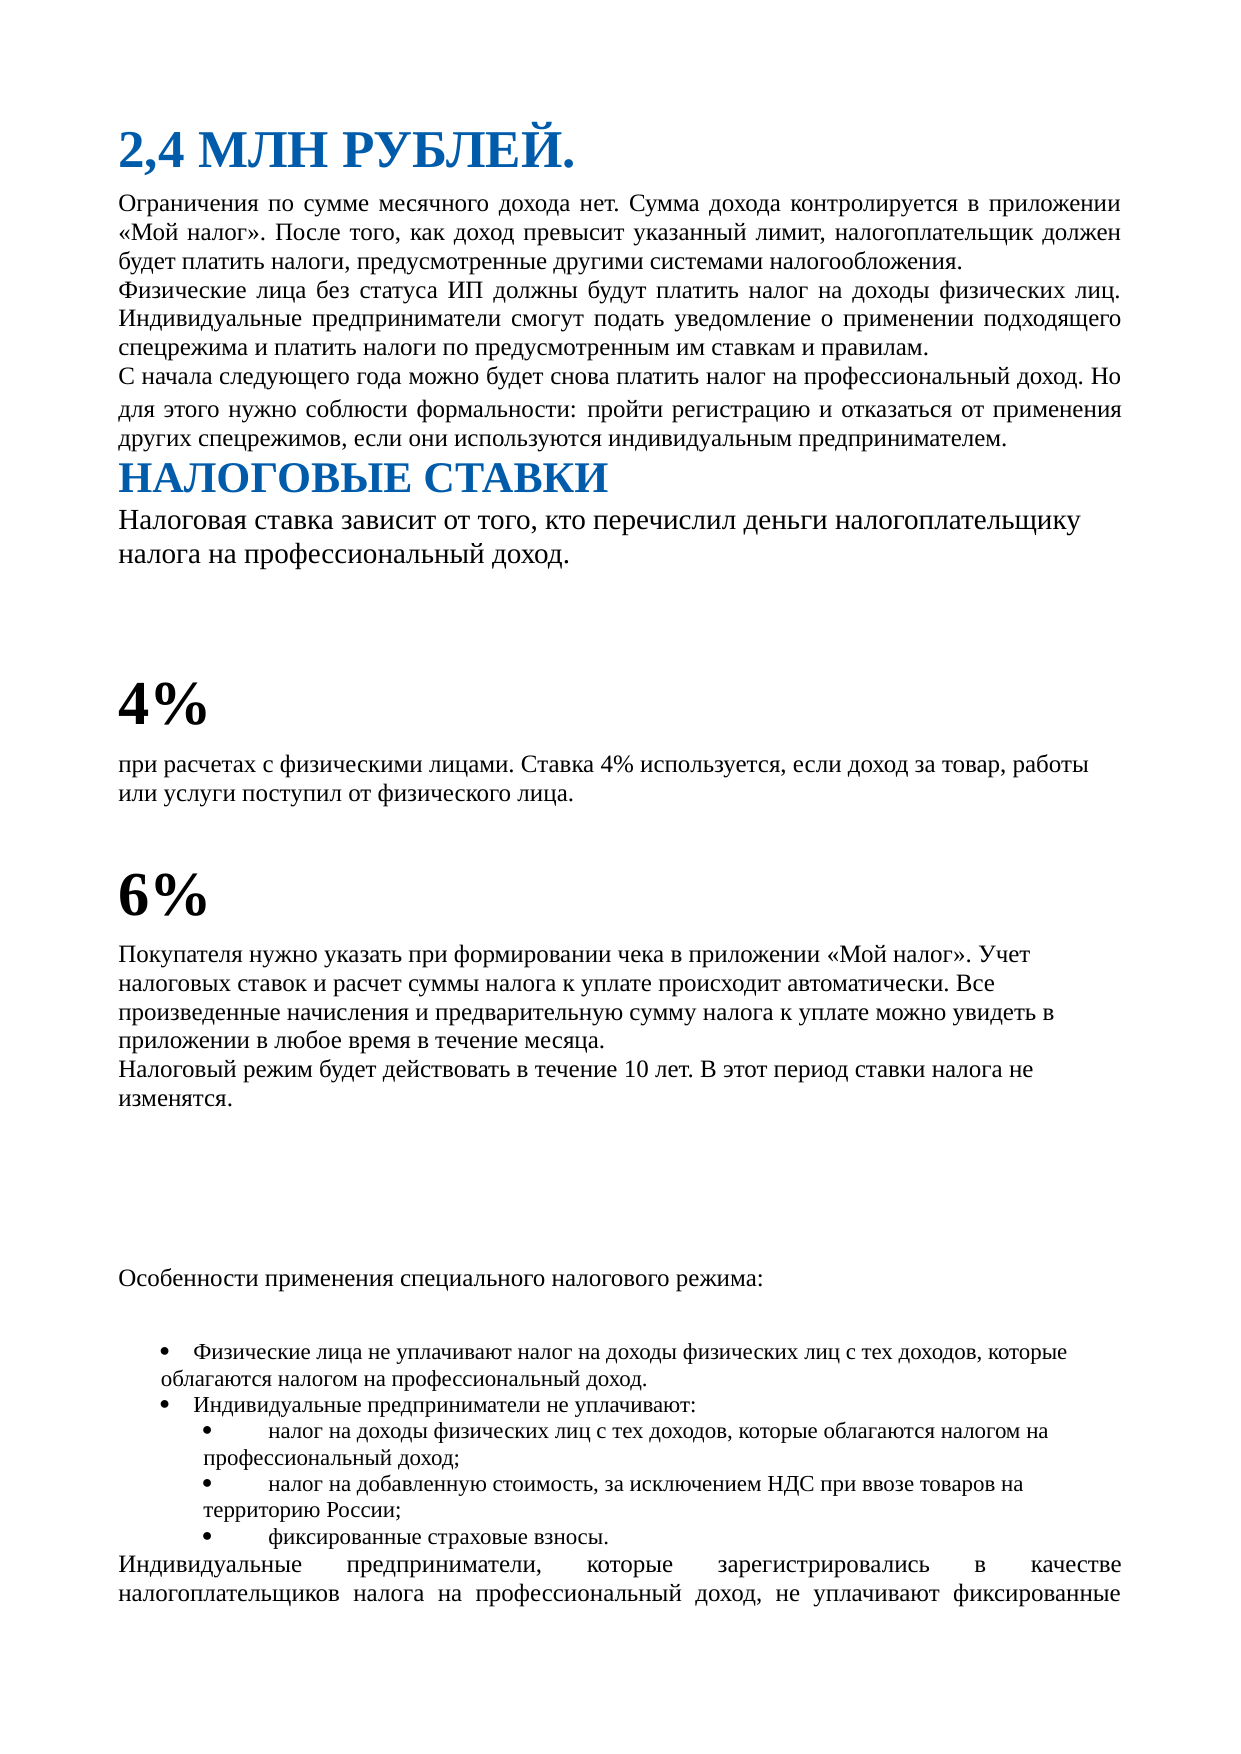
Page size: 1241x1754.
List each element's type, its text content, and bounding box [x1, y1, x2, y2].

list налог на добавленную стоимость, за исключением НДС при ввозе товаров на территорию России; [203, 1470, 1122, 1523]
text Налоговый режим будет действовать в течение 10 лет. В этот период ставки налога не изменятся. [118, 1054, 1122, 1112]
text 4% [118, 666, 1122, 738]
list налог на доходы физических лиц с тех доходов, которые облагаются налогом на профессиональный доход; [203, 1417, 1122, 1470]
text С начала следующего года можно будет снова платить налог на профессиональный доход. Но для этого нужно соблюсти формальности: пройти регистрацию и отказаться от применения других спецрежимов, если они используются индивидуальным предпринимателем. [118, 361, 1122, 452]
text при расчетах с физическими лицами. Ставка 4% используется, если доход за товар, работы или услуги поступил от физического лица. [118, 749, 1122, 806]
text Индивидуальные предприниматели, которые зарегистрировались в качестве налогоплательщиков налога на профессиональный доход, не уплачивают фиксированные [118, 1549, 1122, 1607]
text Физические лица без статуса ИП должны будут платить налог на доходы физических лиц. Индивидуальные предприниматели смогут подать уведомление о применении подходящего спецрежима и платить налоги по предусмотренным им ставкам и правилам. [118, 275, 1122, 361]
text 6% индивидуального инимателя [118, 856, 1122, 928]
text Налоговая ставка зависит от того, кто перечислил деньги налогоплательщику налога на профессиональный доход. [118, 502, 1122, 569]
text Ограничения по сумме месячного дохода нет. Сумма дохода контролируется в приложении «Мой налог». После того, как доход превысит указанный лимит, налогоплательщик должен будет платить налоги, предусмотренные другими системами налогообложения. [118, 188, 1122, 275]
text Покупателя нужно указать при формировании чека в приложении «Мой налог». Учет налоговых ставок и расчет суммы налога к уплате происходит автоматически. Все произведенные начисления и предварительную сумму налога к уплате можно увидеть в приложении в любое время в течение месяца. [118, 939, 1122, 1054]
text НАЛОГОВЫЕ СТАВКИ [118, 452, 1122, 502]
list Индивидуальные предприниматели не уплачивают: [161, 1391, 1122, 1417]
list Физические лица не уплачивают налог на доходы физических лиц с тех доходов, которые облагаются налогом на профессиональный доход. [161, 1338, 1122, 1391]
text 2,4 МЛН РУБЛЕЙ. [118, 118, 1122, 179]
text Особенности применения специального налогового режима: [118, 1263, 1122, 1291]
list фиксированные страховые взносы. [203, 1523, 1122, 1549]
